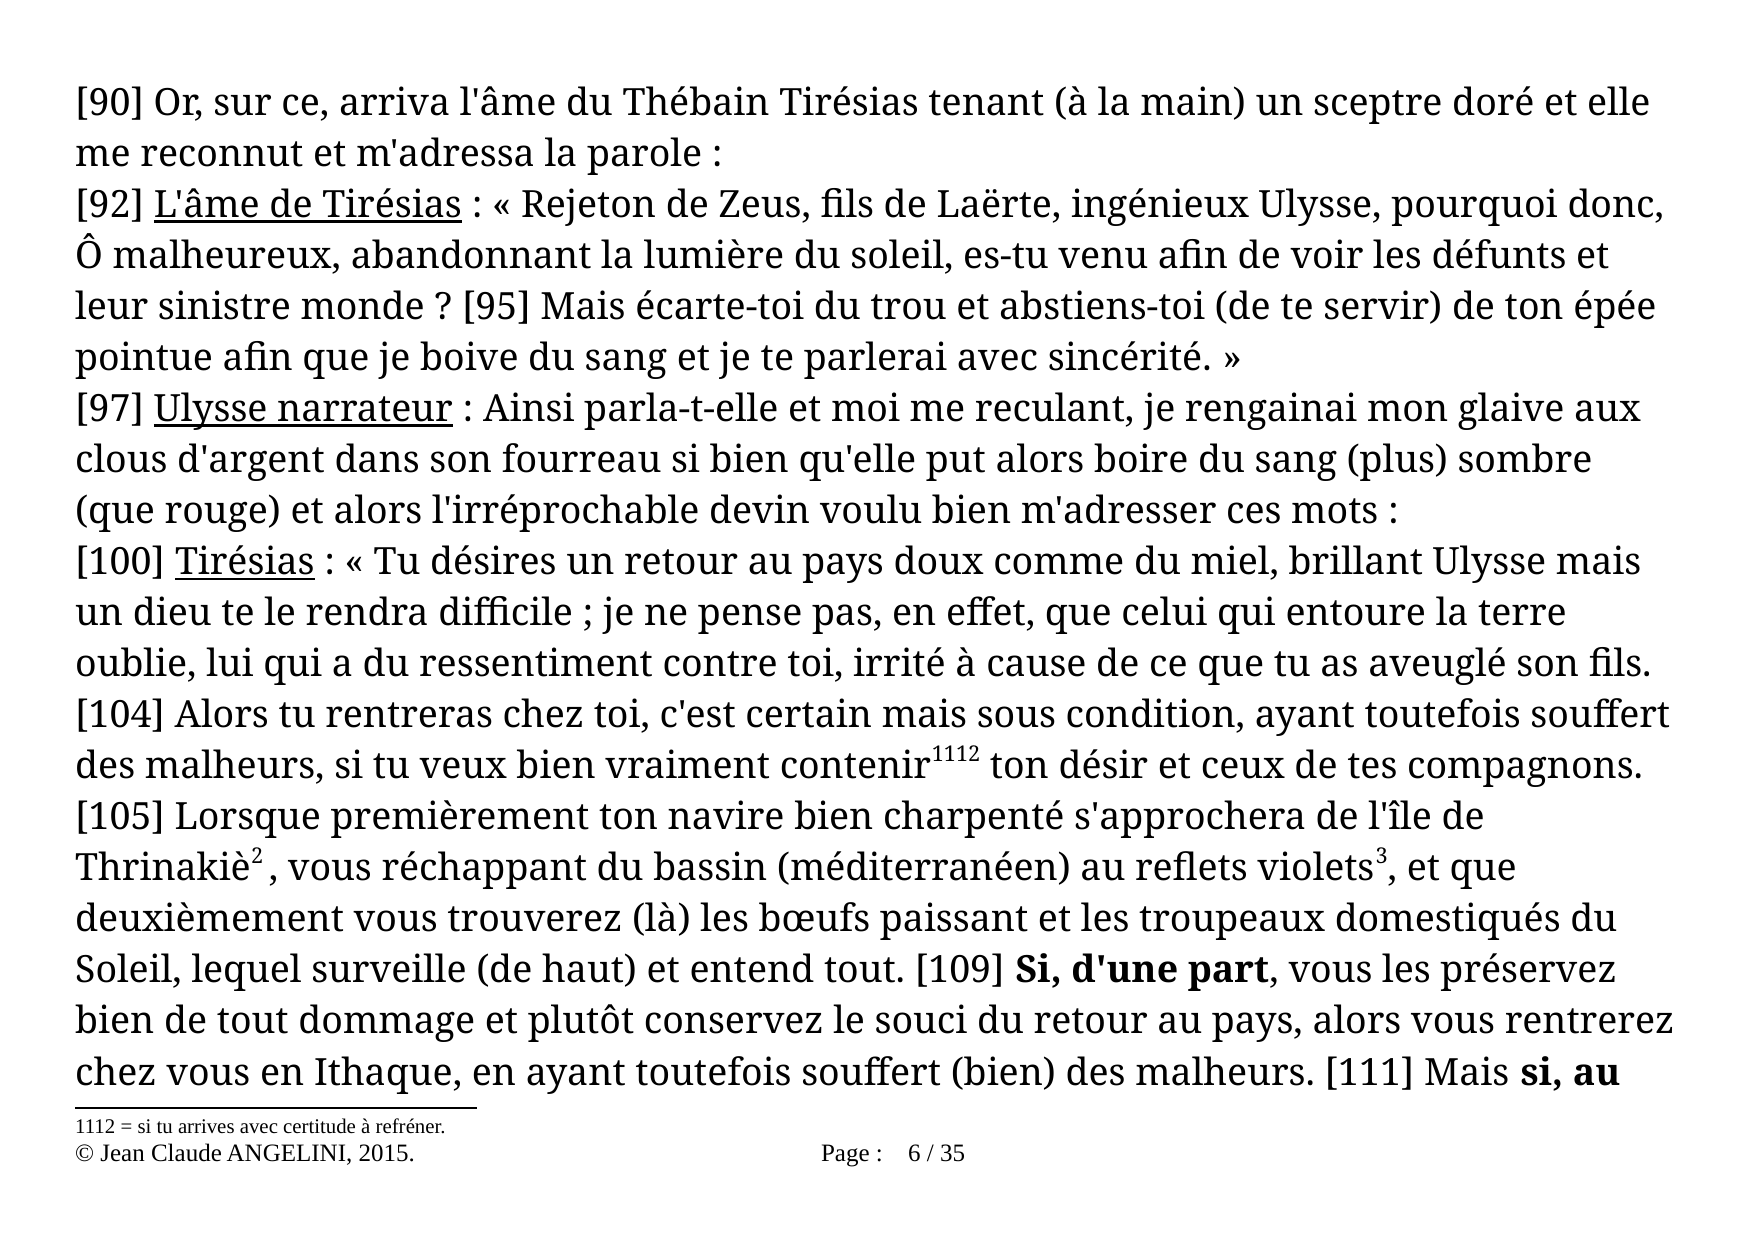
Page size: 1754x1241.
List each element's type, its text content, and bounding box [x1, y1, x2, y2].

subtitle [92] L'âme de Tirésias : « Rejeton de Zeus, fils de Laërte, ingénieux Ulysse, pourquoi donc, Ô malheureux, abandonnant la lumière du soleil, es-tu venu afin de voir les défunts et leur sinistre monde ? [95] Mais écarte-toi du trou et abstiens-toi (de te servir) de ton épée pointue afin que je boive du sang et je te parlerai avec sincérité. » [75, 177, 1679, 381]
subtitle [90] Or, sur ce, arriva l'âme du Thébain Tirésias tenant (à la main) un sceptre doré et elle me reconnut et m'adressa la parole : [75, 75, 1679, 177]
text = si tu arrives avec certitude à refréner. [75, 1114, 1679, 1138]
subtitle [100] Tirésias : « Tu désires un retour au pays doux comme du miel, brillant Ulysse mais un dieu te le rendra difficile ; je ne pense pas, en effet, que celui qui entoure la terre oublie, lui qui a du ressentiment contre toi, irrité à cause de ce que tu as aveuglé son fils. [104] Alors tu rentreras chez toi, c'est certain mais sous condition, ayant toutefois souffert des malheurs, si tu veux bien vraiment contenir ton désir et ceux de tes compagnons. [75, 534, 1679, 789]
subtitle [105] Lorsque premièrement ton navire bien charpenté s'approchera de l'île de Thrinakiè2 , vous réchappant du bassin (méditerranéen) au reflets violets3, et que deuxièmement vous trouverez (là) les bœufs paissant et les troupeaux domestiqués du Soleil, lequel surveille (de haut) et entend tout. [109] Si, d'une part, vous les préservez bien de tout dommage et plutôt conservez le souci du retour au pays, alors vous rentrerez chez vous en Ithaque, en ayant toutefois souffert (bien) des malheurs. [111] Mais si, au [75, 789, 1679, 1096]
subtitle [97] Ulysse narrateur : Ainsi parla-t-elle et moi me reculant, je rengainai mon glaive aux clous d'argent dans son fourreau si bien qu'elle put alors boire du sang (plus) sombre (que rouge) et alors l'irréprochable devin voulu bien m'adresser ces mots : [75, 381, 1679, 534]
